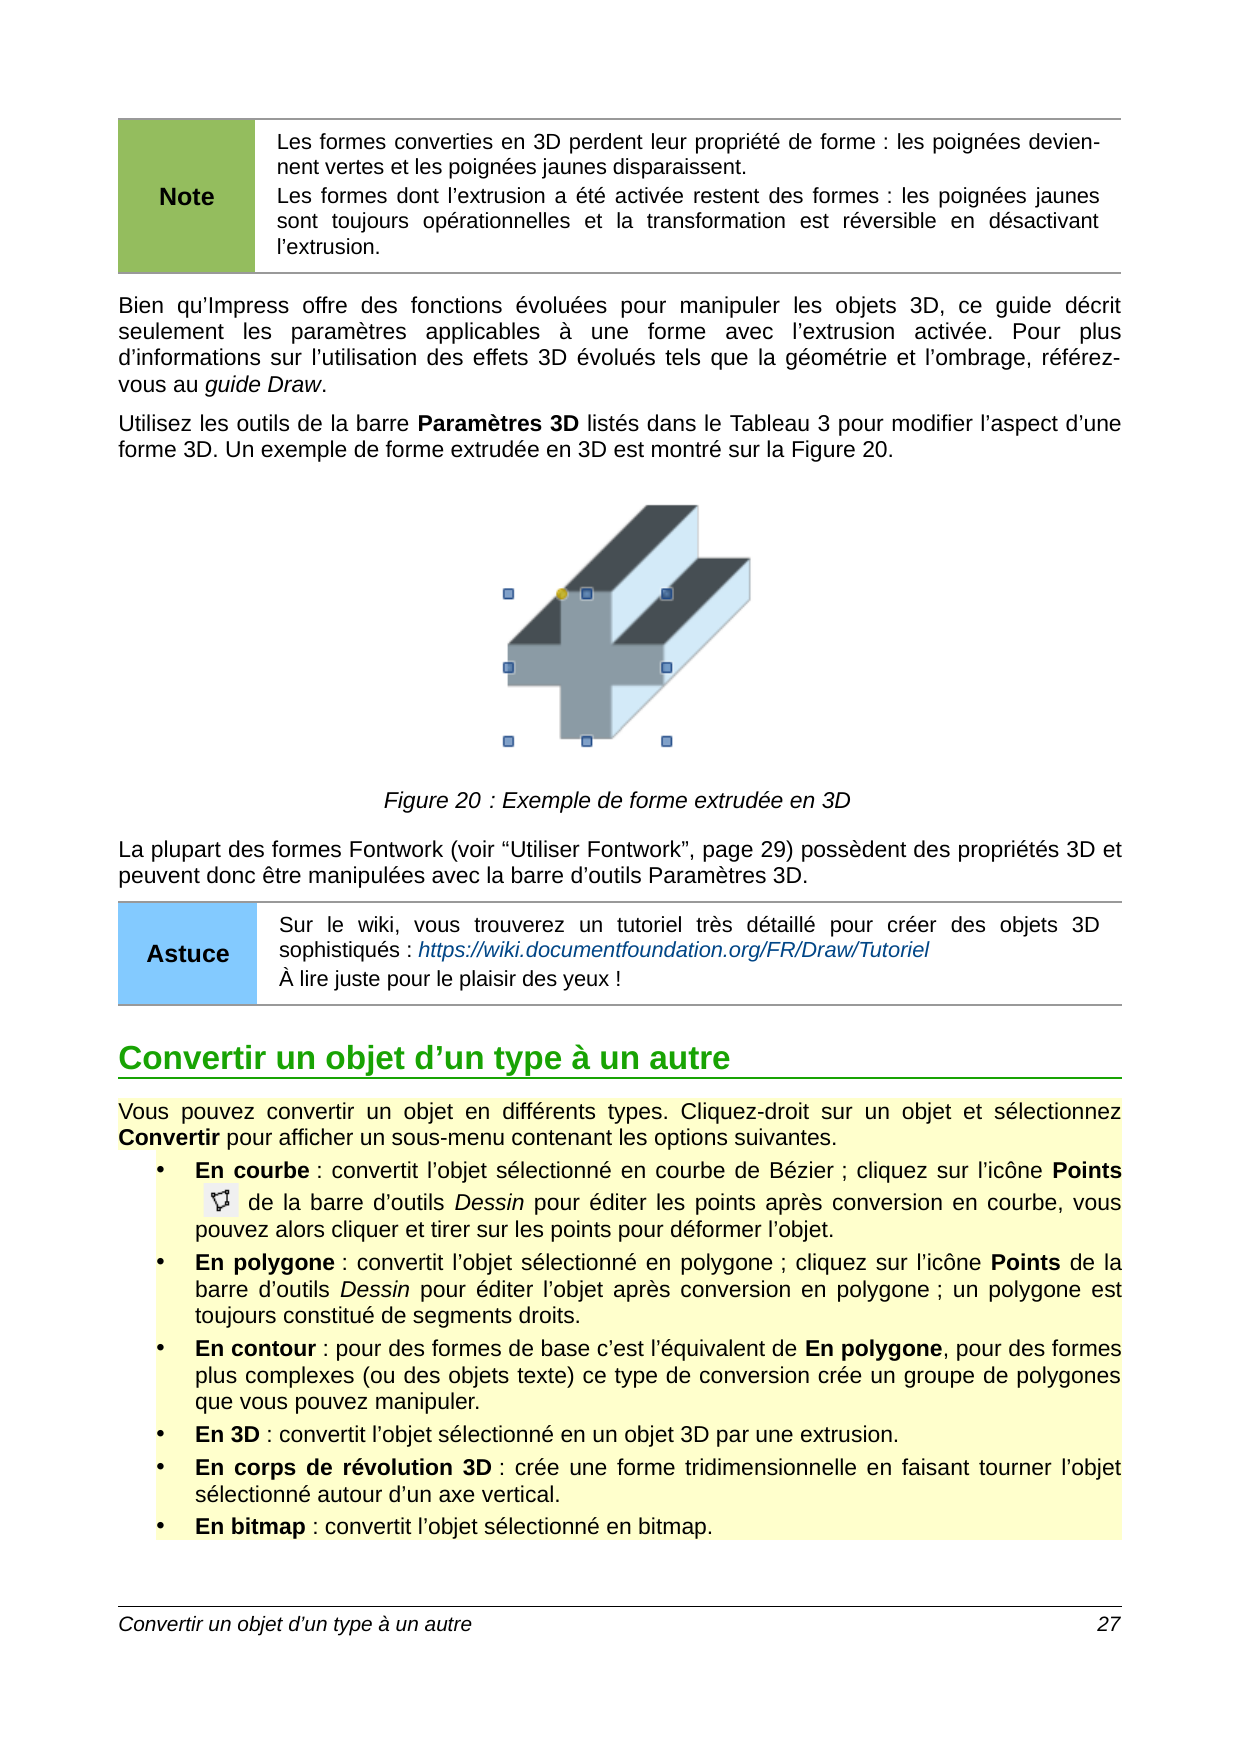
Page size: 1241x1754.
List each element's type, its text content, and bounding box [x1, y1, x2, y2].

picture [203, 1183, 239, 1217]
table_header Astuce [118, 903, 257, 1004]
text La plupart des formes Fontwork (voir “Utiliser Fontwork”, page 29) possèdent des propriétés 3D et peuvent donc être manipulées avec la barre d’outils Paramètres 3D. [118, 836, 1122, 888]
table_header Sur le wiki, vous trouverez un tutoriel très détaillé pour créer des objets 3D sophistiqués : https://wiki.documentfoundation.org/FR/Draw/Tutoriel À lire juste pour le plaisir des yeux ! [258, 903, 1122, 1004]
text Bien qu’Impress offre des fonctions évoluées pour manipuler les objets 3D, ce guide décrit seulement les paramètres applicables à une forme avec l’extrusion activée. Pour plus d’informations sur l’utilisation des effets 3D évolués tels que la géométrie et l’ombrage, référez-vous au guide Draw. [118, 292, 1122, 397]
list En courbe : convertit l’objet sélectionné en courbe de Bézier ; cliquez sur l’icône Points de la barre d’outils Dessin pour éditer les points après conversion en courbe, vous pouvez alors cliquer et tirer sur les points pour déformer l’objet. [156, 1157, 1122, 1243]
list Vous pouvez convertir un objet en différents types. Cliquez-droit sur un objet et sélectionnez Convertir pour afficher un sous-menu contenant les options suivantes. [118, 1098, 1122, 1150]
table_header Note [118, 120, 255, 272]
picture [461, 474, 779, 788]
list En corps de révolution 3D : crée une forme tridimensionnelle en faisant tourner l’objet sélectionné autour d’un axe vertical. [156, 1454, 1122, 1507]
list En 3D : convertit l’objet sélectionné en un objet 3D par une extrusion. [156, 1421, 1122, 1447]
text Figure 20 : Exemple de forme extrudée en 3D [384, 475, 857, 813]
text Utilisez les outils de la barre Paramètres 3D listés dans le Tableau 3 pour modifier l’aspect d’une forme 3D. Un exemple de forme extrudée en 3D est montré sur la Figure 20. [118, 409, 1122, 462]
subtitle Convertir un objet d’un type à un autre [118, 1038, 1122, 1077]
list En contour : pour des formes de base c’est l’équivalent de En polygone, pour des formes plus complexes (ou des objets texte) ce type de conversion crée un groupe de polygones que vous pouvez manipuler. [156, 1335, 1122, 1414]
list En bitmap : convertit l’objet sélectionné en bitmap. [156, 1513, 1122, 1540]
list En polygone : convertit l’objet sélectionné en polygone ; cliquez sur l’icône Points de la barre d’outils Dessin pour éditer l’objet après conversion en polygone ; un polygone est toujours constitué de segments droits. [156, 1249, 1122, 1328]
table_header Les formes converties en 3D perdent leur propriété de forme : les poignées devien­nent vertes et les poignées jaunes disparaissent. Les formes dont l’extrusion a été activée restent des formes : les poignées jaunes sont toujours opérationnelles et la transformation est réversible en désactivant l’extrusion. [255, 120, 1121, 272]
